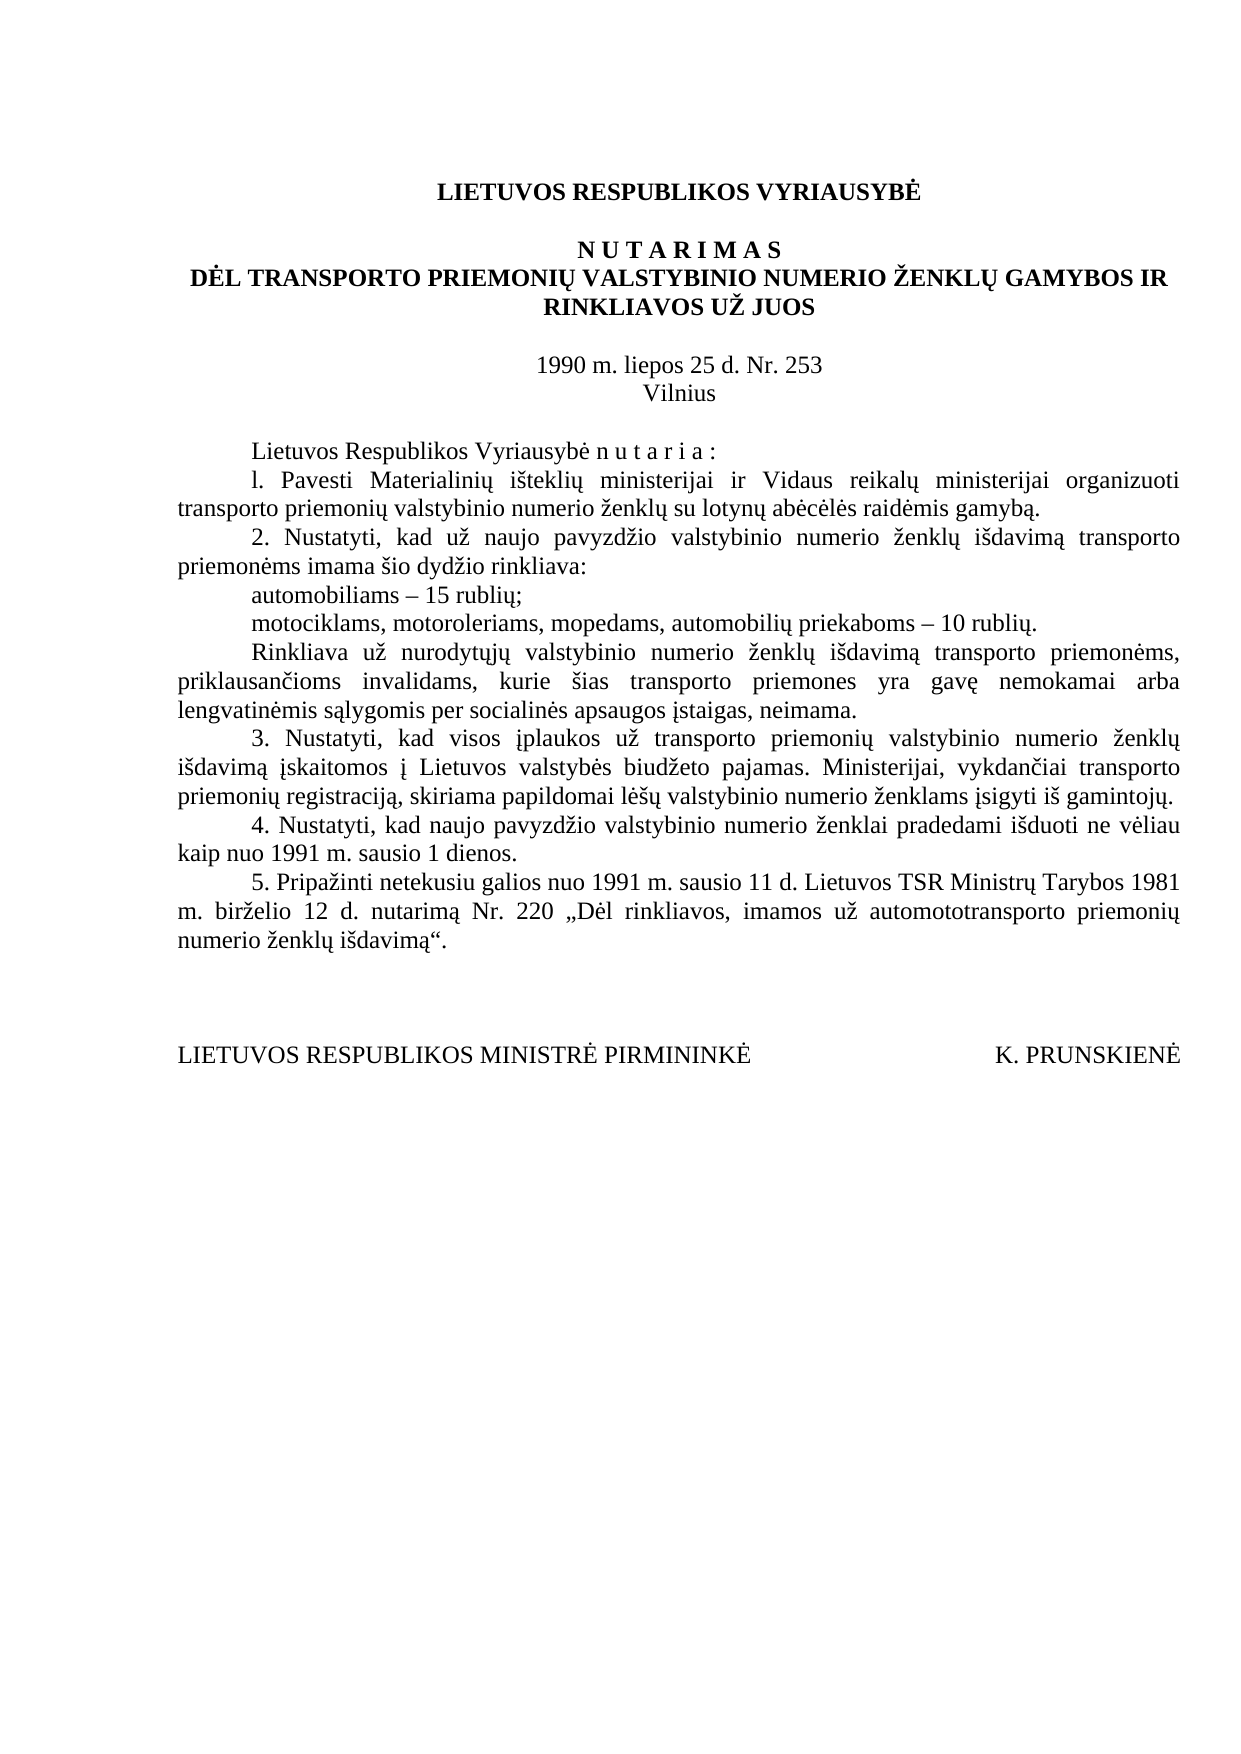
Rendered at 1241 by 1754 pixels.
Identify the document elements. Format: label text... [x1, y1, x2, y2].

text automobiliams – 15 rublių; [177, 580, 1181, 608]
text LIETUVOS RESPUBLIKOS MINISTRĖ PIRMININKĖ K. PRUNSKIENĖ [177, 1040, 1181, 1068]
text N U T A R I M A S [177, 235, 1181, 263]
text LIETUVOS RESPUBLIKOS VYRIAUSYBĖ [177, 177, 1181, 206]
text 1990 m. liepos 25 d. Nr. 253 [177, 350, 1181, 378]
text 4. Nustatyti, kad naujo pavyzdžio valstybinio numerio ženklai pradedami išduoti ne vėliau kaip nuo 1991 m. sausio 1 dienos. [177, 810, 1181, 867]
text motociklams, motoroleriams, mopedams, automobilių priekaboms – 10 rublių. [177, 608, 1181, 637]
text Lietuvos Respublikos Vyriausybė nutaria: [177, 436, 1181, 465]
text 5. Pripažinti netekusiu galios nuo 1991 m. sausio 11 d. Lietuvos TSR Ministrų Tarybos 1981 m. birželio 12 d. nutarimą Nr. 220 „Dėl rinkliavos, imamos už automototransporto priemonių numerio ženklų išdavimą“. [177, 867, 1181, 953]
text DĖL TRANSPORTO PRIEMONIŲ VALSTYBINIO NUMERIO ŽENKLŲ GAMYBOS IR RINKLIAVOS UŽ JUOS [177, 263, 1181, 321]
text 3. Nustatyti, kad visos įplaukos už transporto priemonių valstybinio numerio ženklų išdavimą įskaitomos į Lietuvos valstybės biudžeto pajamas. Ministerijai, vykdančiai transporto priemonių registraciją, skiriama papildomai lėšų valstybinio numerio ženklams įsigyti iš gamintojų. [177, 723, 1181, 810]
text l. Pavesti Materialinių išteklių ministerijai ir Vidaus reikalų ministerijai organizuoti transporto priemonių valstybinio numerio ženklų su lotynų abėcėlės raidėmis gamybą. [177, 465, 1181, 522]
text 2. Nustatyti, kad už naujo pavyzdžio valstybinio numerio ženklų išdavimą transporto priemonėms imama šio dydžio rinkliava: [177, 522, 1181, 580]
text Vilnius [177, 378, 1181, 407]
text Rinkliava už nurodytųjų valstybinio numerio ženklų išdavimą transporto priemonėms, priklausančioms invalidams, kurie šias transporto priemones yra gavę nemokamai arba lengvatinėmis sąlygomis per socialinės apsaugos įstaigas, neimama. [177, 637, 1181, 723]
